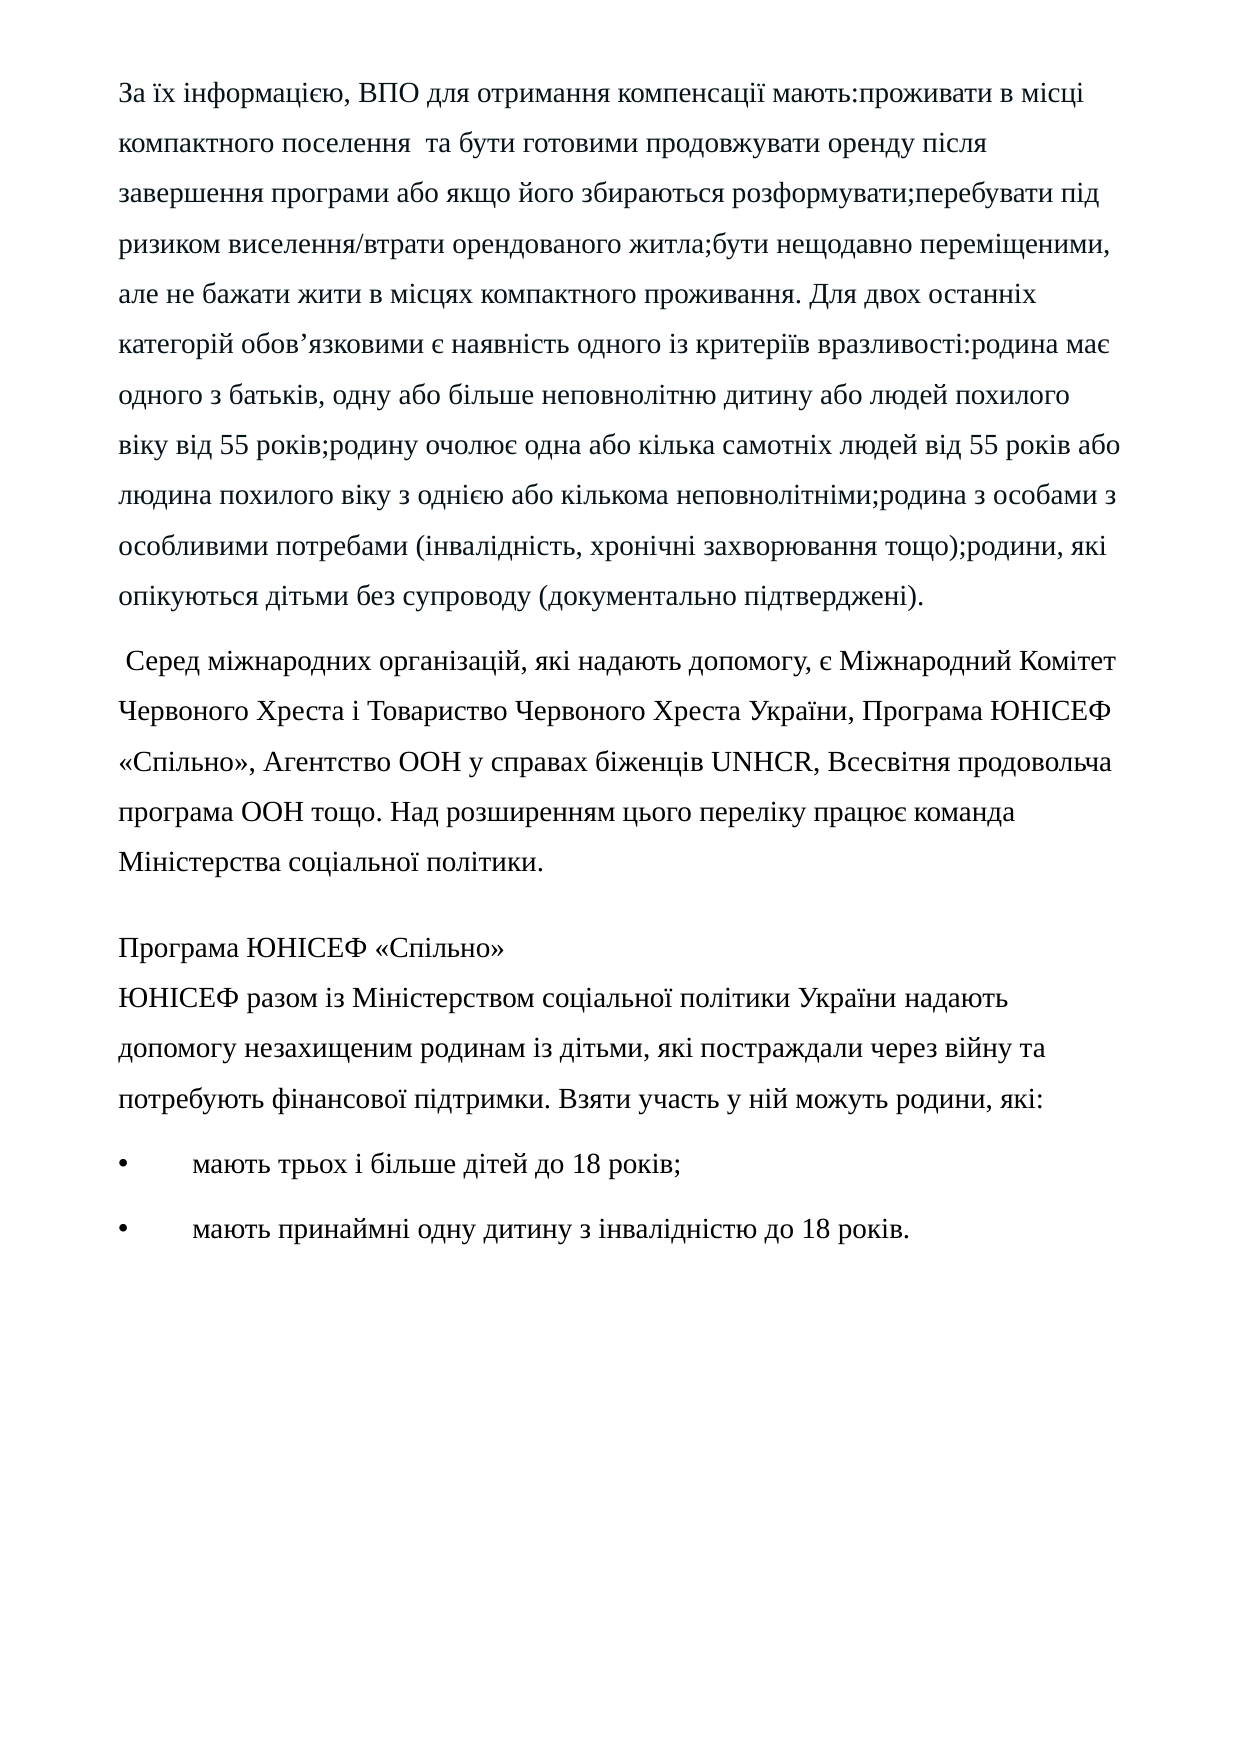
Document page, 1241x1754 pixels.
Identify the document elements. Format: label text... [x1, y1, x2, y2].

subtitle Програма ЮНІСЕФ «Спільно» [118, 930, 1122, 963]
text Серед міжнародних організацій, які надають допомогу, є Міжнародний Комітет Червоного Хреста і Товариство Червоного Хреста України, Програма ЮНІСЕФ «Спільно», Агентство ООН у справах біженців UNHCR, Всесвітня продовольча програма ООН тощо. Над розширенням цього переліку працює команда Міністерства соціальної політики. [118, 643, 1122, 878]
text ЮНІСЕФ разом із Міністерством соціальної політики України надають допомогу незахищеним родинам із дітьми, які постраждали через війну та потребують фінансової підтримки. Взяти участь у ній можуть родини, які: [118, 980, 1122, 1114]
list мають принаймні одну дитину з інвалідністю до 18 років. [118, 1211, 1122, 1244]
list мають трьох і більше дітей до 18 років; [118, 1146, 1122, 1179]
text За їх інформацією, ВПО для отримання компенсації мають:проживати в місці компактного поселення та бути готовими продовжувати оренду після завершення програми або якщо його збираються розформувати;перебувати під ризиком виселення/втрати орендованого житла;бути нещодавно переміщеними, але не бажати жити в місцях компактного проживання. Для двох останніх категорій обов’язковими є наявність одного із критеріїв вразливості:родина має одного з батьків, одну або більше неповнолітню дитину або людей похилого віку від 55 років;родину очолює одна або кілька самотніх людей від 55 років або людина похилого віку з однією або кількома неповнолітніми;родина з особами з особливими потребами (інвалідність, хронічні захворювання тощо);родини, які опікуються дітьми без супроводу (документально підтверджені). [118, 75, 1122, 612]
